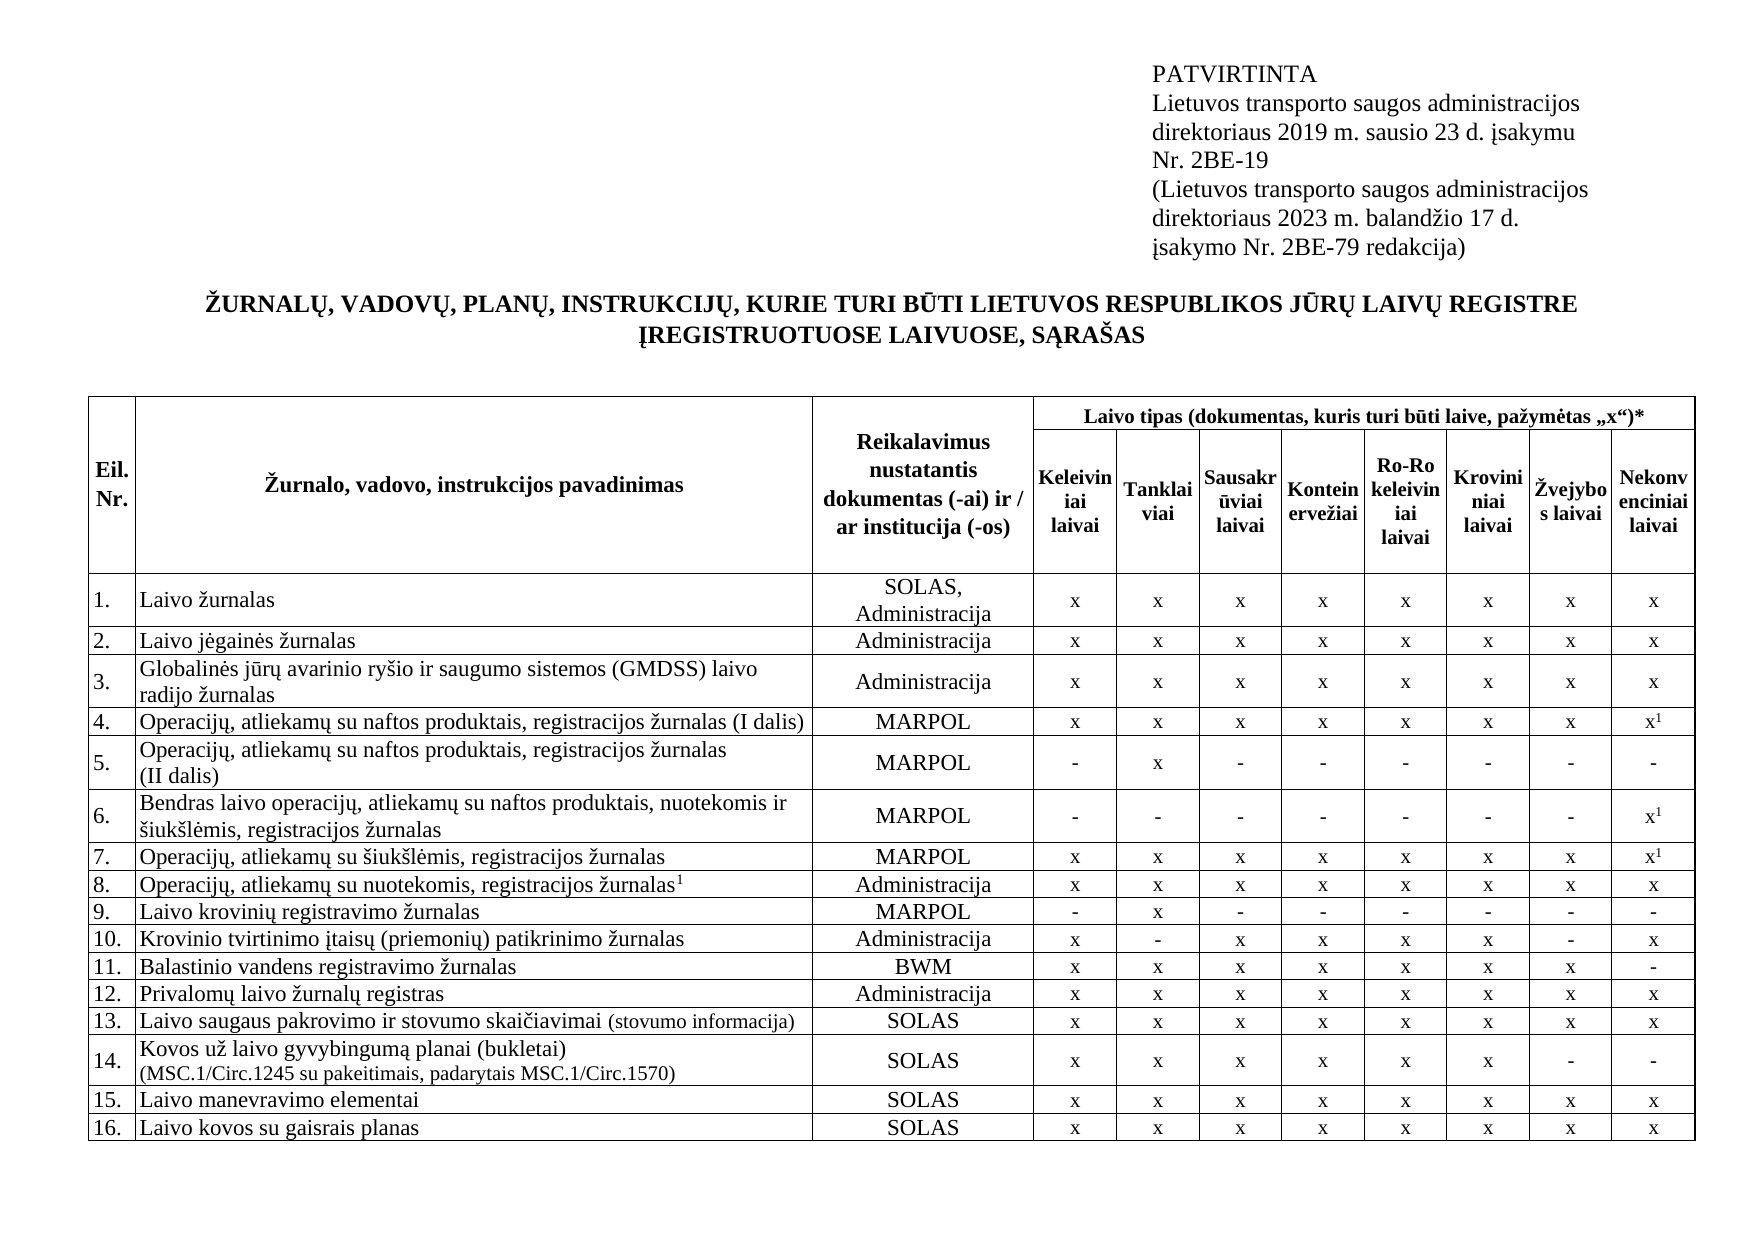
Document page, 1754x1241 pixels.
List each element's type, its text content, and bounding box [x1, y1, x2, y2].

table_cell x [1117, 655, 1199, 707]
table_cell - [1365, 898, 1446, 924]
table_cell x [1530, 1008, 1611, 1034]
table_cell Administracija [813, 627, 1033, 653]
table_cell x [1365, 1114, 1446, 1140]
table_cell x [1447, 627, 1529, 653]
table_cell SOLAS [813, 1008, 1033, 1034]
table_cell x [1282, 655, 1364, 707]
table_cell - [1365, 790, 1446, 842]
table_cell 11. [89, 953, 135, 979]
table_cell x [1282, 627, 1364, 653]
table_cell 10. [89, 925, 135, 952]
table_cell - [1612, 736, 1694, 788]
table_header Laivo tipas (dokumentas, kuris turi būti laive, pažymėtas „x“)* [1034, 397, 1694, 428]
table_cell Bendras laivo operacijų, atliekamų su naftos produktais, nuotekomis ir šiukšlėmis, registracijos žurnalas [136, 790, 812, 842]
table_cell x [1447, 980, 1529, 1007]
table_cell x [1447, 843, 1529, 869]
table_cell x [1282, 843, 1364, 869]
table_cell 2. [89, 627, 135, 653]
table_cell x [1447, 1114, 1529, 1140]
table_cell x [1034, 655, 1116, 707]
table_cell 1. [89, 574, 135, 626]
table_cell Balastinio vandens registravimo žurnalas [136, 953, 812, 979]
table_cell x [1200, 627, 1281, 653]
table_cell Privalomų laivo žurnalų registras [136, 980, 812, 1007]
table_cell Laivo saugaus pakrovimo ir stovumo skaičiavimai (stovumo informacija) [136, 1008, 812, 1034]
table_cell x [1447, 1086, 1529, 1113]
table_cell x1 [1612, 790, 1694, 842]
table_cell 8. [89, 871, 135, 897]
table_cell Nekonvenciniai laivai [1612, 430, 1694, 572]
table_cell x [1612, 925, 1694, 952]
table_cell x [1530, 655, 1611, 707]
table_cell Konteinervežiai [1282, 430, 1364, 572]
table_cell x [1282, 1008, 1364, 1034]
table_cell Kovos už laivo gyvybingumą planai (bukletai) (MSC.1/Circ.1245 su pakeitimais, padarytais MSC.1/Circ.1570) [136, 1035, 812, 1085]
table_cell x1 [1612, 843, 1694, 869]
table_cell x [1200, 708, 1281, 735]
table_cell Globalinės jūrų avarinio ryšio ir saugumo sistemos (GMDSS) laivo radijo žurnalas [136, 655, 812, 707]
table_cell x [1282, 980, 1364, 1007]
table_cell x [1365, 953, 1446, 979]
table_cell Krovininiai laivai [1447, 430, 1529, 572]
table_cell x [1282, 1086, 1364, 1113]
table_cell 16. [89, 1114, 135, 1140]
table_cell x [1612, 871, 1694, 897]
table_cell x [1530, 953, 1611, 979]
table_cell Laivo kovos su gaisrais planas [136, 1114, 812, 1140]
table_cell SOLAS [813, 1086, 1033, 1113]
table_cell 12. [89, 980, 135, 1007]
table_cell x [1117, 871, 1199, 897]
table_cell x [1034, 708, 1116, 735]
table_cell Operacijų, atliekamų su naftos produktais, registracijos žurnalas (I dalis) [136, 708, 812, 735]
table_cell - [1612, 898, 1694, 924]
table_cell x [1282, 1114, 1364, 1140]
table_cell x [1447, 1008, 1529, 1034]
table_cell x [1117, 898, 1199, 924]
table_cell x [1365, 843, 1446, 869]
table_header Reikalavimus nustatantis dokumentas (-ai) ir / ar institucija (-os) [813, 397, 1033, 572]
table_cell x [1365, 655, 1446, 707]
table_cell 7. [89, 843, 135, 869]
table_cell x [1530, 627, 1611, 653]
table_cell - [1530, 790, 1611, 842]
table_cell x [1447, 871, 1529, 897]
table_cell x [1117, 1114, 1199, 1140]
table_cell SOLAS, Administracija [813, 574, 1033, 626]
table_cell x [1282, 1035, 1364, 1085]
table_cell x [1200, 1035, 1281, 1085]
table_cell x [1117, 1008, 1199, 1034]
table_cell 5. [89, 736, 135, 788]
table_cell MARPOL [813, 843, 1033, 869]
table_cell x [1034, 1114, 1116, 1140]
table_cell x [1365, 574, 1446, 626]
table_cell x [1034, 843, 1116, 869]
table_cell x [1282, 574, 1364, 626]
table_cell 3. [89, 655, 135, 707]
table_cell x [1117, 980, 1199, 1007]
table_cell x [1034, 980, 1116, 1007]
table_cell x [1530, 574, 1611, 626]
table_cell x [1034, 925, 1116, 952]
table_cell x [1200, 871, 1281, 897]
table_cell x [1612, 627, 1694, 653]
table_cell x [1034, 627, 1116, 653]
table_cell x [1282, 925, 1364, 952]
table_cell x [1365, 1086, 1446, 1113]
table_cell - [1447, 898, 1529, 924]
table_cell x [1117, 736, 1199, 788]
table_cell - [1612, 953, 1694, 979]
table_cell x [1282, 871, 1364, 897]
table_cell - [1034, 898, 1116, 924]
table_cell - [1117, 925, 1199, 952]
table_cell MARPOL [813, 790, 1033, 842]
text Nr. 2BE-19 [1152, 145, 1695, 174]
table_cell SOLAS [813, 1035, 1033, 1085]
table_cell MARPOL [813, 736, 1033, 788]
table_cell - [1282, 736, 1364, 788]
table_cell SOLAS [813, 1114, 1033, 1140]
text Lietuvos transporto saugos administracijos direktoriaus 2019 m. sausio 23 d. įsakymu [1152, 88, 1695, 145]
table_cell - [1447, 790, 1529, 842]
table_cell x [1200, 1008, 1281, 1034]
table_cell x [1612, 1114, 1694, 1140]
table_cell - [1034, 790, 1116, 842]
table_cell x [1365, 1008, 1446, 1034]
text ŽURNALŲ, VADOVŲ, PLANŲ, INSTRUKCIJŲ, KURIE TURI BŪTI LIETUVOS RESPUBLIKOS JŪRŲ LAIVŲ REGISTRE ĮREGISTRUOTUOSE LAIVUOSE, SĄRAŠAS [89, 289, 1695, 348]
table_cell x [1530, 980, 1611, 1007]
text įsakymo Nr. 2BE-79 redakcija) [1152, 232, 1695, 260]
table_cell x [1034, 953, 1116, 979]
table_cell - [1612, 1035, 1694, 1085]
table_cell x [1447, 925, 1529, 952]
table_cell x [1365, 925, 1446, 952]
table_cell 14. [89, 1035, 135, 1085]
table_cell x [1365, 627, 1446, 653]
table_cell x [1117, 1086, 1199, 1113]
table_cell x [1117, 1035, 1199, 1085]
table_cell Administracija [813, 980, 1033, 1007]
table_cell Administracija [813, 655, 1033, 707]
table_cell MARPOL [813, 898, 1033, 924]
table_cell x [1447, 655, 1529, 707]
table_cell - [1530, 925, 1611, 952]
table_cell x [1447, 574, 1529, 626]
table_cell x [1447, 953, 1529, 979]
table_cell 6. [89, 790, 135, 842]
table_cell Krovinio tvirtinimo įtaisų (priemonių) patikrinimo žurnalas [136, 925, 812, 952]
table_cell Keleiviniai laivai [1034, 430, 1116, 572]
table_cell x [1612, 980, 1694, 1007]
table_cell x [1117, 708, 1199, 735]
table_cell - [1034, 736, 1116, 788]
text (Lietuvos transporto saugos administracijos direktoriaus 2023 m. balandžio 17 d. [1152, 174, 1695, 232]
table_cell x [1117, 627, 1199, 653]
table_cell Laivo manevravimo elementai [136, 1086, 812, 1113]
table_cell x [1200, 953, 1281, 979]
table_cell x [1282, 953, 1364, 979]
table_cell x [1200, 574, 1281, 626]
table_cell x [1117, 574, 1199, 626]
table_cell x [1530, 1086, 1611, 1113]
table_cell x [1365, 1035, 1446, 1085]
table_cell 13. [89, 1008, 135, 1034]
text PATVIRTINTA [1152, 59, 1695, 88]
table_cell x [1365, 980, 1446, 1007]
table_cell Žvejybos laivai [1530, 430, 1611, 572]
table_cell Operacijų, atliekamų su šiukšlėmis, registracijos žurnalas [136, 843, 812, 869]
table_cell x [1447, 708, 1529, 735]
table_cell - [1200, 898, 1281, 924]
table_cell x1 [1612, 708, 1694, 735]
table_cell x [1034, 1086, 1116, 1113]
table_cell Laivo krovinių registravimo žurnalas [136, 898, 812, 924]
table_cell x [1117, 843, 1199, 869]
table_cell x [1530, 843, 1611, 869]
table_cell Sausakrūviai laivai [1200, 430, 1281, 572]
table_cell Laivo žurnalas [136, 574, 812, 626]
table_cell 9. [89, 898, 135, 924]
table_cell x [1034, 1035, 1116, 1085]
table_cell Laivo jėgainės žurnalas [136, 627, 812, 653]
table_cell Administracija [813, 925, 1033, 952]
table_cell x [1034, 871, 1116, 897]
table_cell - [1200, 790, 1281, 842]
table_cell - [1200, 736, 1281, 788]
table_cell x [1282, 708, 1364, 735]
table_cell - [1282, 898, 1364, 924]
table_cell - [1365, 736, 1446, 788]
table_cell x [1200, 655, 1281, 707]
table_cell - [1530, 736, 1611, 788]
table_cell MARPOL [813, 708, 1033, 735]
table_cell x [1200, 925, 1281, 952]
table_cell x [1200, 980, 1281, 1007]
table_cell - [1447, 736, 1529, 788]
table_cell x [1365, 871, 1446, 897]
table_cell x [1612, 1008, 1694, 1034]
table_cell Operacijų, atliekamų su naftos produktais, registracijos žurnalas (II dalis) [136, 736, 812, 788]
table_cell x [1612, 655, 1694, 707]
table_cell BWM [813, 953, 1033, 979]
table_cell Administracija [813, 871, 1033, 897]
table_cell - [1530, 898, 1611, 924]
table_cell x [1200, 1114, 1281, 1140]
table_cell x [1117, 953, 1199, 979]
table_cell - [1530, 1035, 1611, 1085]
table_cell x [1612, 574, 1694, 626]
table_cell 4. [89, 708, 135, 735]
table_header Eil. Nr. [89, 397, 135, 572]
table_cell x [1034, 1008, 1116, 1034]
table_cell x [1200, 1086, 1281, 1113]
table_cell x [1530, 1114, 1611, 1140]
table_cell Tanklaiviai [1117, 430, 1199, 572]
table_cell Ro-Ro keleiviniai laivai [1365, 430, 1446, 572]
table_cell - [1117, 790, 1199, 842]
table_cell x [1365, 708, 1446, 735]
table_cell Operacijų, atliekamų su nuotekomis, registracijos žurnalas1 [136, 871, 812, 897]
table_cell x [1530, 708, 1611, 735]
table_cell 15. [89, 1086, 135, 1113]
table_cell x [1612, 1086, 1694, 1113]
table_cell x [1530, 871, 1611, 897]
table_cell x [1034, 574, 1116, 626]
table_cell x [1447, 1035, 1529, 1085]
table_cell - [1282, 790, 1364, 842]
table_cell x [1200, 843, 1281, 869]
table_header Žurnalo, vadovo, instrukcijos pavadinimas [136, 397, 812, 572]
